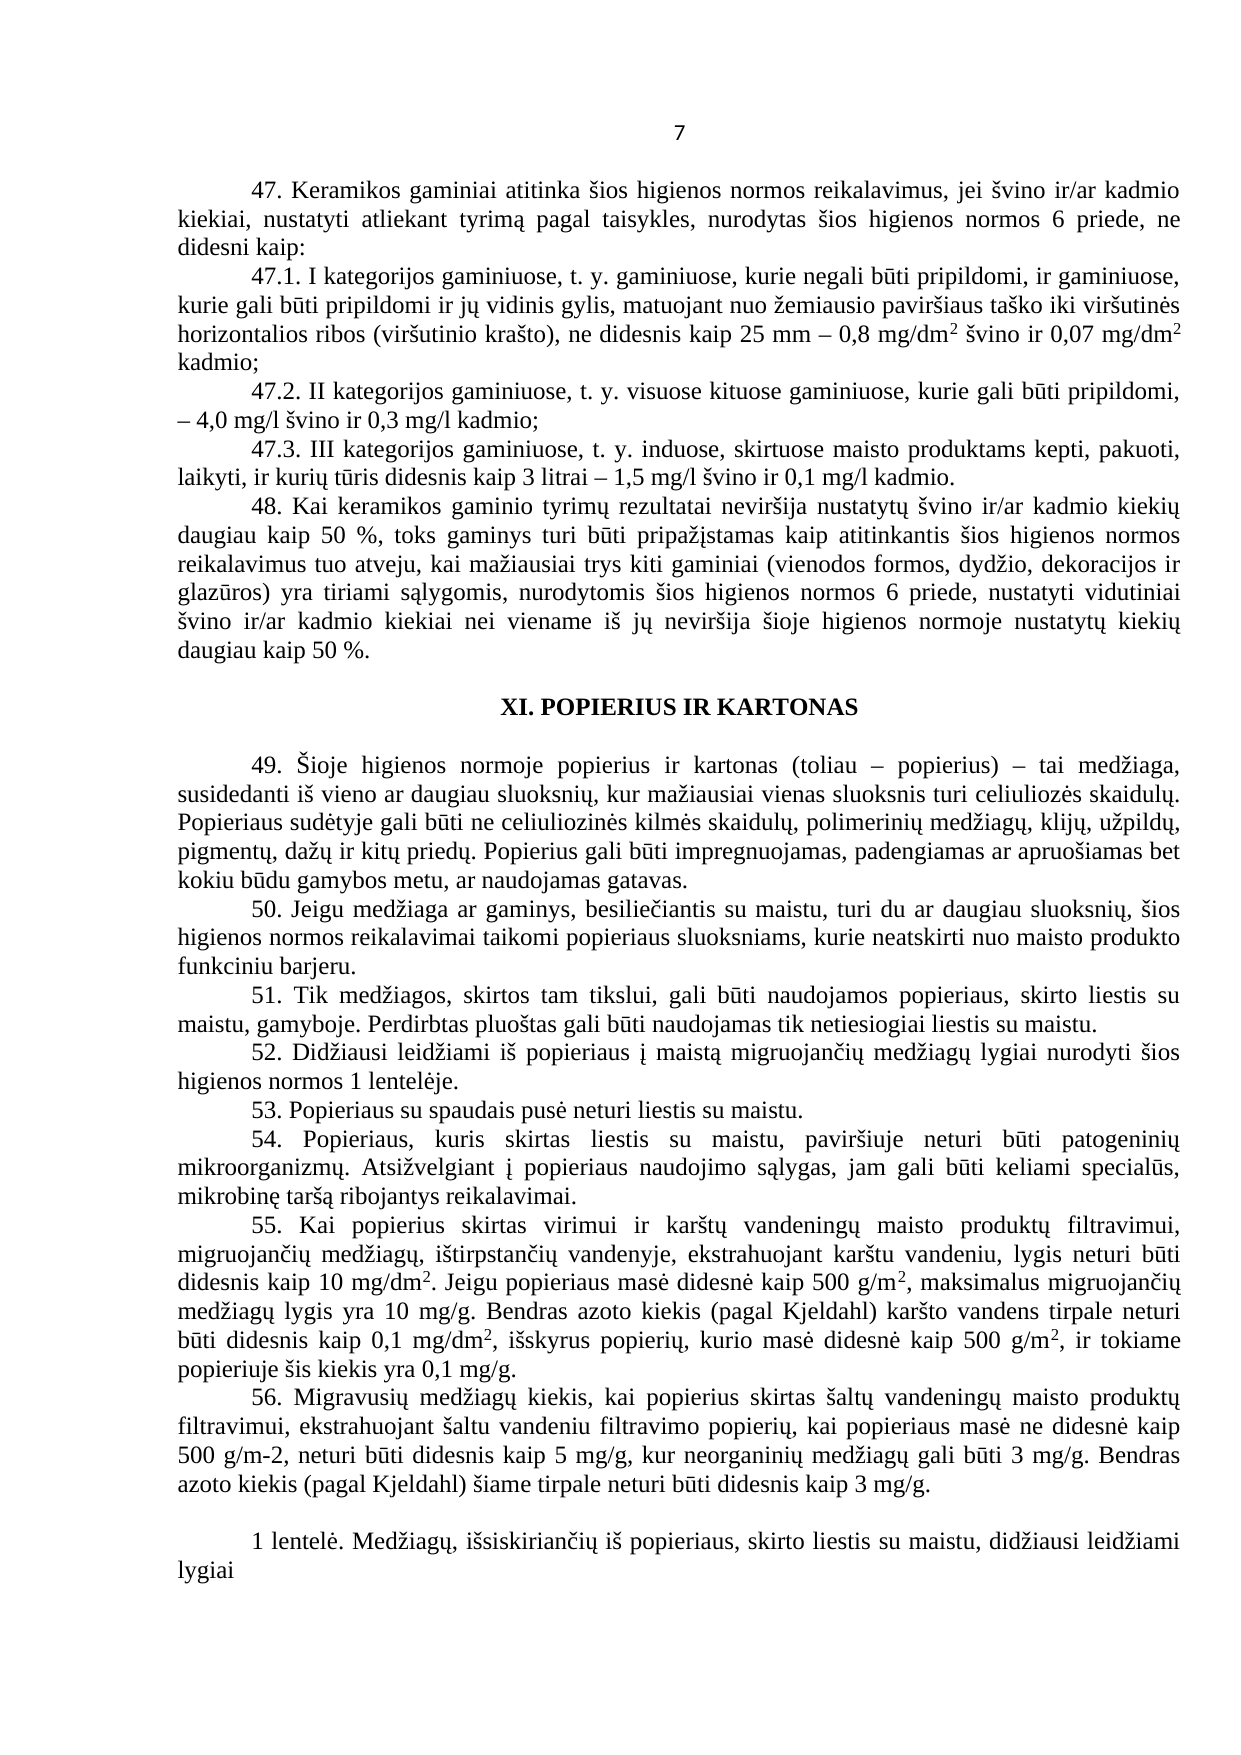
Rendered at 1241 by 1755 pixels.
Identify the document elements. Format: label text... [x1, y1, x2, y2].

text 56. Migravusių medžiagų kiekis, kai popierius skirtas šaltų vandeningų maisto produktų filtravimui, ekstrahuojant šaltu vandeniu filtravimo popierių, kai popieriaus masė ne didesnė kaip 500 g/m-2, neturi būti didesnis kaip 5 mg/g, kur neorganinių medžiagų gali būti 3 mg/g. Bendras azoto kiekis (pagal Kjeldahl) šiame tirpale neturi būti didesnis kaip 3 mg/g. [177, 1382, 1181, 1497]
text 53. Popieriaus su spaudais pusė neturi liestis su maistu. [177, 1095, 1181, 1124]
text 47.1. I kategorijos gaminiuose, t. y. gaminiuose, kurie negali būti pripildomi, ir gaminiuose, kurie gali būti pripildomi ir jų vidinis gylis, matuojant nuo žemiausio paviršiaus taško iki viršutinės horizontalios ribos (viršutinio krašto), ne didesnis kaip 25 mm – 0,8 mg/dm2 švino ir 0,07 mg/dm2 kadmio; [177, 261, 1181, 376]
text XI. POPIERIUS IR KARTONAS [177, 692, 1181, 721]
text 51. Tik medžiagos, skirtos tam tikslui, gali būti naudojamos popieriaus, skirto liestis su maistu, gamyboje. Perdirbtas pluoštas gali būti naudojamas tik netiesiogiai liestis su maistu. [177, 980, 1181, 1037]
text 1 lentelė. Medžiagų, išsiskiriančių iš popieriaus, skirto liestis su maistu, didžiausi leidžiami lygiai [177, 1526, 1181, 1584]
text 49. Šioje higienos normoje popierius ir kartonas (toliau – popierius) – tai medžiaga, susidedanti iš vieno ar daugiau sluoksnių, kur mažiausiai vienas sluoksnis turi celiuliozės skaidulų. Popieriaus sudėtyje gali būti ne celiuliozinės kilmės skaidulų, polimerinių medžiagų, klijų, užpildų, pigmentų, dažų ir kitų priedų. Popierius gali būti impregnuojamas, padengiamas ar apruošiamas bet kokiu būdu gamybos metu, ar naudojamas gatavas. [177, 750, 1181, 894]
text 48. Kai keramikos gaminio tyrimų rezultatai neviršija nustatytų švino ir/ar kadmio kiekių daugiau kaip 50 %, toks gaminys turi būti pripažįstamas kaip atitinkantis šios higienos normos reikalavimus tuo atveju, kai mažiausiai trys kiti gaminiai (vienodos formos, dydžio, dekoracijos ir glazūros) yra tiriami sąlygomis, nurodytomis šios higienos normos 6 priede, nustatyti vidutiniai švino ir/ar kadmio kiekiai nei viename iš jų neviršija šioje higienos normoje nustatytų kiekių daugiau kaip 50 %. [177, 491, 1181, 664]
text 55. Kai popierius skirtas virimui ir karštų vandeningų maisto produktų filtravimui, migruojančių medžiagų, ištirpstančių vandenyje, ekstrahuojant karštu vandeniu, lygis neturi būti didesnis kaip 10 mg/dm2. Jeigu popieriaus masė didesnė kaip 500 g/m2, maksimalus migruojančių medžiagų lygis yra 10 mg/g. Bendras azoto kiekis (pagal Kjeldahl) karšto vandens tirpale neturi būti didesnis kaip 0,1 mg/dm2, išskyrus popierių, kurio masė didesnė kaip 500 g/m2, ir tokiame popieriuje šis kiekis yra 0,1 mg/g. [177, 1210, 1181, 1382]
text 47.2. II kategorijos gaminiuose, t. y. visuose kituose gaminiuose, kurie gali būti pripildomi, – 4,0 mg/l švino ir 0,3 mg/l kadmio; [177, 376, 1181, 434]
text 54. Popieriaus, kuris skirtas liestis su maistu, paviršiuje neturi būti patogeninių mikroorganizmų. Atsižvelgiant į popieriaus naudojimo sąlygas, jam gali būti keliami specialūs, mikrobinę taršą ribojantys reikalavimai. [177, 1124, 1181, 1210]
text 52. Didžiausi leidžiami iš popieriaus į maistą migruojančių medžiagų lygiai nurodyti šios higienos normos 1 lentelėje. [177, 1037, 1181, 1095]
text 50. Jeigu medžiaga ar gaminys, besiliečiantis su maistu, turi du ar daugiau sluoksnių, šios higienos normos reikalavimai taikomi popieriaus sluoksniams, kurie neatskirti nuo maisto produkto funkciniu barjeru. [177, 894, 1181, 980]
text 47. Keramikos gaminiai atitinka šios higienos normos reikalavimus, jei švino ir/ar kadmio kiekiai, nustatyti atliekant tyrimą pagal taisykles, nurodytas šios higienos normos 6 priede, ne didesni kaip: [177, 175, 1181, 261]
text 47.3. III kategorijos gaminiuose, t. y. induose, skirtuose maisto produktams kepti, pakuoti, laikyti, ir kurių tūris didesnis kaip 3 litrai – 1,5 mg/l švino ir 0,1 mg/l kadmio. [177, 434, 1181, 491]
